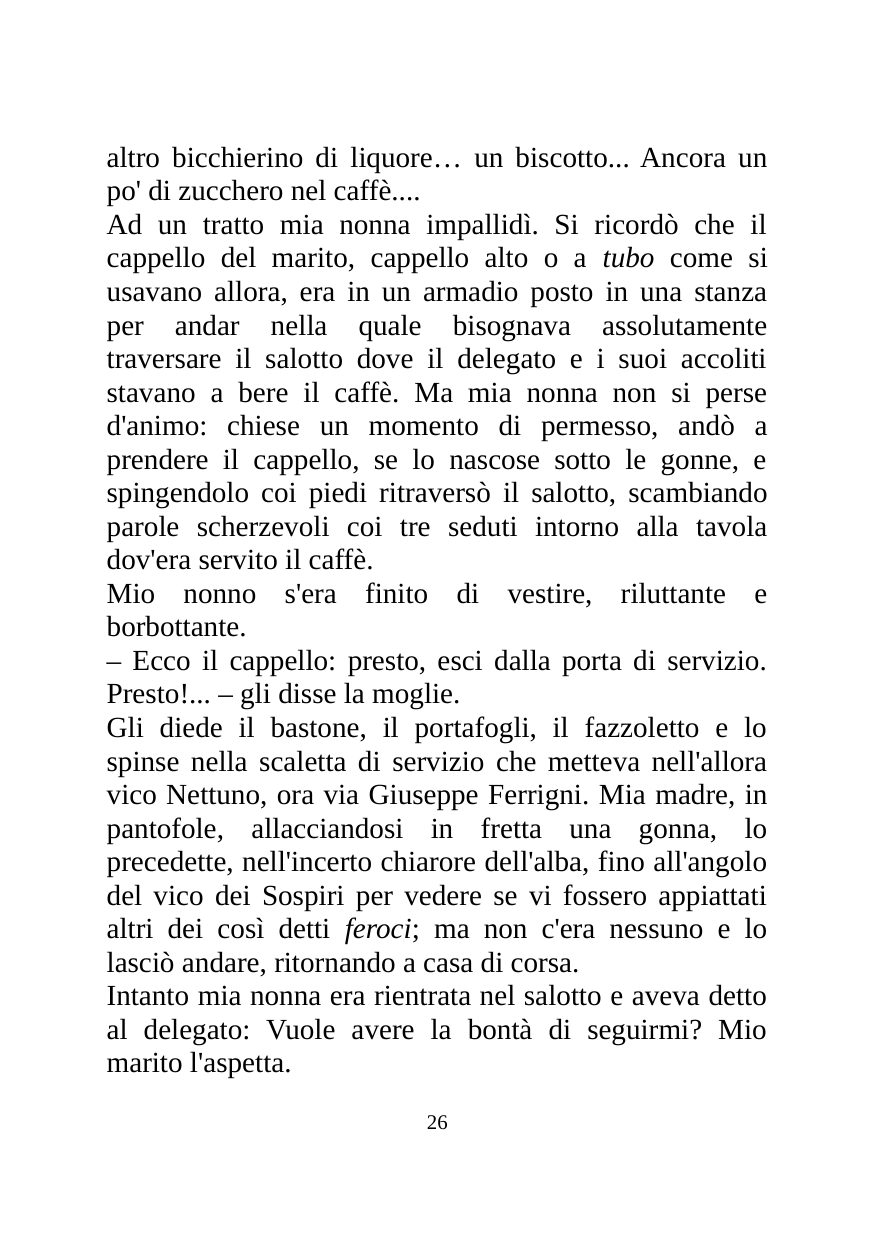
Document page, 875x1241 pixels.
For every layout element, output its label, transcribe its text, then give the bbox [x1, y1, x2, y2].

text Mio nonno s'era finito di vestire, riluttante e borbottante. [106, 576, 768, 643]
text altro bicchierino di liquore… un biscotto... Ancora un po' di zucchero nel caffè.... [106, 140, 768, 207]
text Ad un tratto mia nonna impallidì. Si ricordò che il cappello del marito, cappello alto o a tubo come si usavano allora, era in un armadio posto in una stanza per andar nella quale bisognava assolutamente traversare il salotto dove il delegato e i suoi accoliti stavano a bere il caffè. Ma mia nonna non si perse d'animo: chiese un momento di permesso, andò a prendere il cappello, se lo nascose sotto le gonne, e spingendolo coi piedi ritraversò il salotto, scambiando parole scherzevoli coi tre seduti intorno alla tavola dov'era servito il caffè. [106, 207, 768, 576]
text Intanto mia nonna era rientrata nel salotto e aveva detto al delegato: Vuole avere la bontà di seguirmi? Mio marito l'aspetta. [106, 978, 768, 1079]
text Gli diede il bastone, il portafogli, il fazzoletto e lo spinse nella scaletta di servizio che metteva nell'allora vico Nettuno, ora via Giuseppe Ferrigni. Mia madre, in pantofole, allacciandosi in fretta una gonna, lo precedette, nell'incerto chiarore dell'alba, fino all'angolo del vico dei Sospiri per vedere se vi fossero appiattati altri dei così detti feroci; ma non c'era nessuno e lo lasciò andare, ritornando a casa di corsa. [106, 710, 768, 978]
text – Ecco il cappello: presto, esci dalla porta di servizio. Presto!... – gli disse la moglie. [106, 643, 768, 710]
